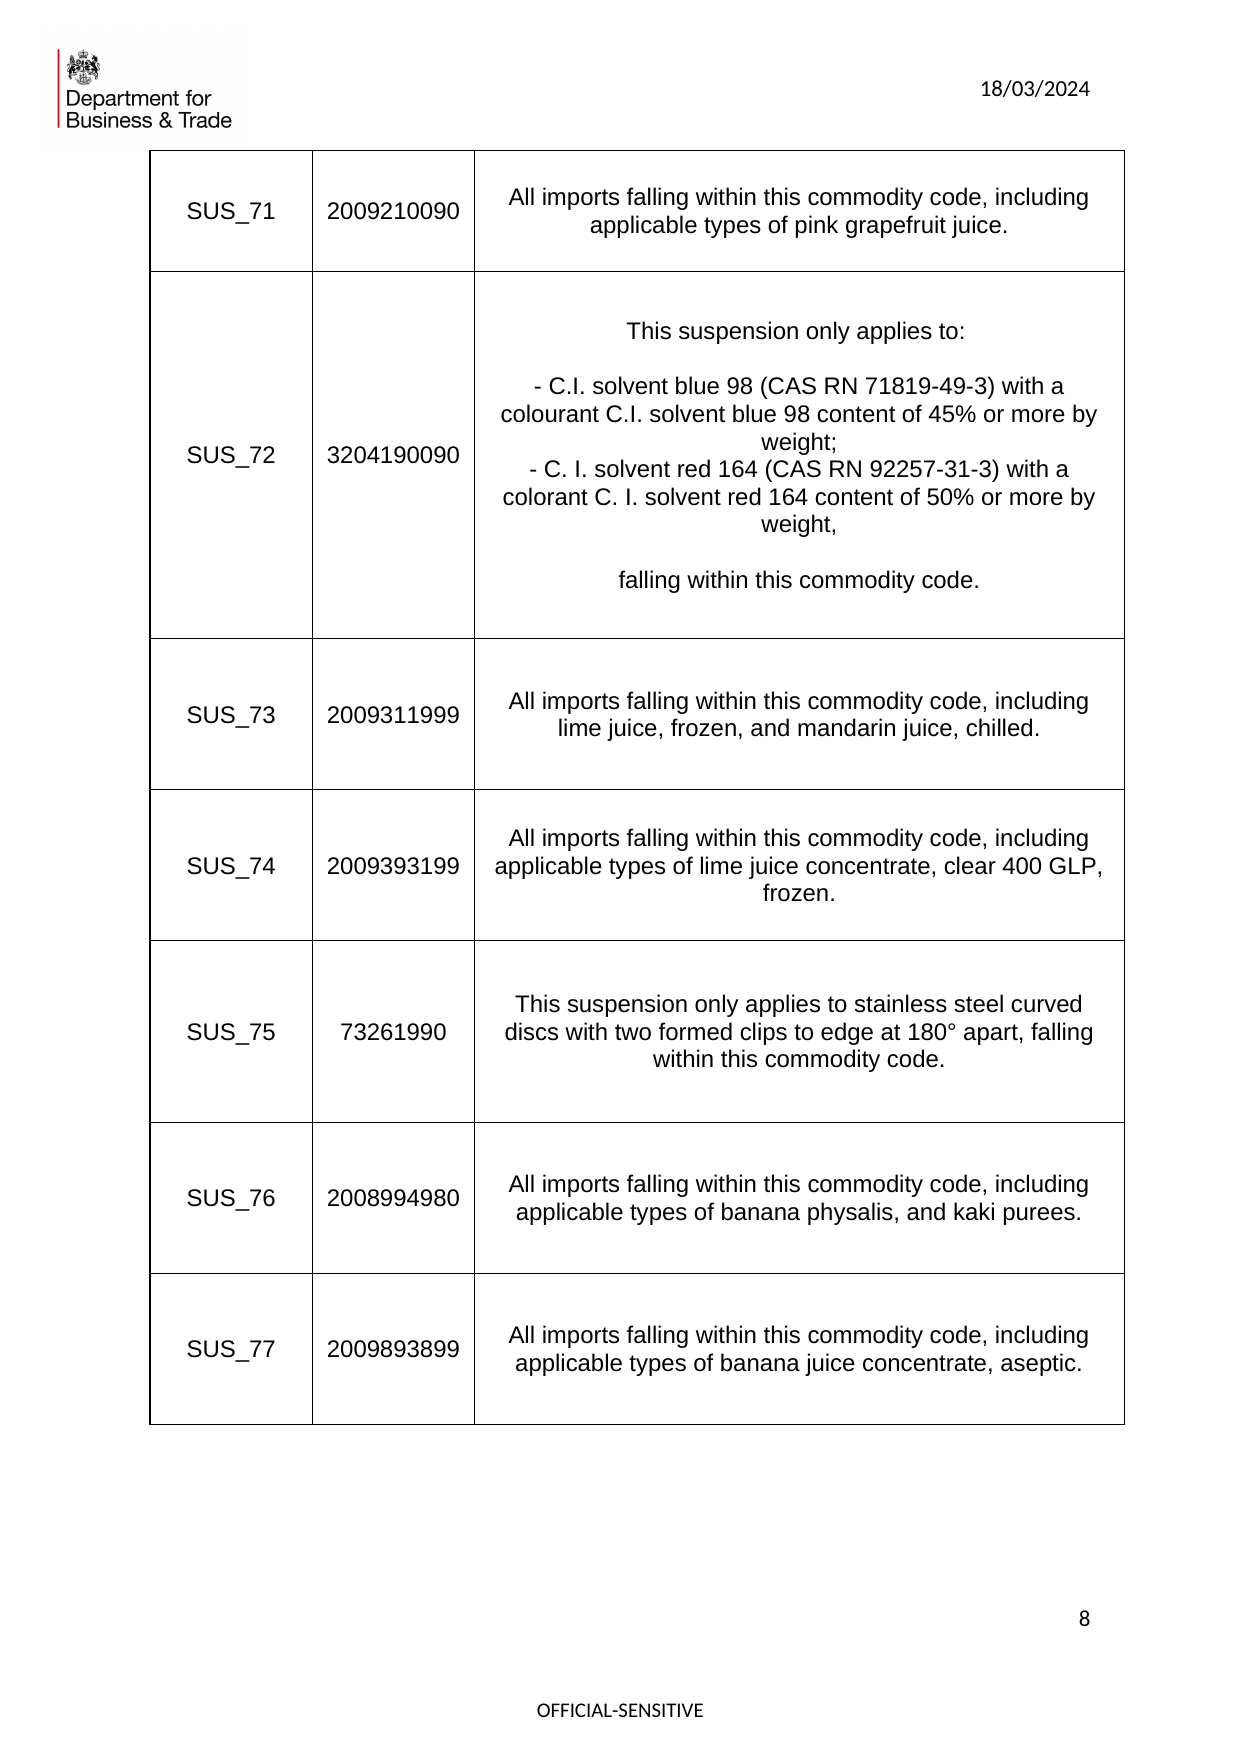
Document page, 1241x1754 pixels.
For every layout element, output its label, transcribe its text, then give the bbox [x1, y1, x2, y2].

table_cell 2009311999 [313, 639, 474, 789]
table_cell This suspension only applies to stainless steel curved discs with two formed clips to edge at 180° apart, falling within this commodity code. [475, 941, 1124, 1122]
table_cell All imports falling within this commodity code, including applicable types of pink grapefruit juice. [475, 151, 1124, 271]
table_cell 73261990 [313, 941, 474, 1122]
table_cell 2009893899 [313, 1274, 474, 1424]
table_cell All imports falling within this commodity code, including applicable types of banana physalis, and kaki purees. [475, 1123, 1124, 1273]
table_cell SUS_77 [151, 1274, 312, 1424]
table_cell This suspension only applies to: - C.I. solvent blue 98 (CAS RN 71819-49-3) with a colourant C.I. solvent blue 98 content of 45% or more by weight; - C. I. solvent red 164 (CAS RN 92257-31-3) with a colorant C. I. solvent red 164 content of 50% or more by weight, falling within this commodity code. [475, 272, 1124, 638]
table_cell SUS_75 [151, 941, 312, 1122]
table_cell All imports falling within this commodity code, including lime juice, frozen, and mandarin juice, chilled. [475, 639, 1124, 789]
table_cell SUS_71 [151, 151, 312, 271]
table_cell 3204190090 [313, 272, 474, 638]
table_cell All imports falling within this commodity code, including applicable types of banana juice concentrate, aseptic. [475, 1274, 1124, 1424]
table_cell 2008994980 [313, 1123, 474, 1273]
table_cell 2009393199 [313, 790, 474, 940]
table_cell All imports falling within this commodity code, including applicable types of lime juice concentrate, clear 400 GLP, frozen. [475, 790, 1124, 940]
table_cell SUS_76 [151, 1123, 312, 1273]
table_cell SUS_74 [151, 790, 312, 940]
table_cell SUS_72 [151, 272, 312, 638]
table_cell 2009210090 [313, 151, 474, 271]
table_cell SUS_73 [151, 639, 312, 789]
